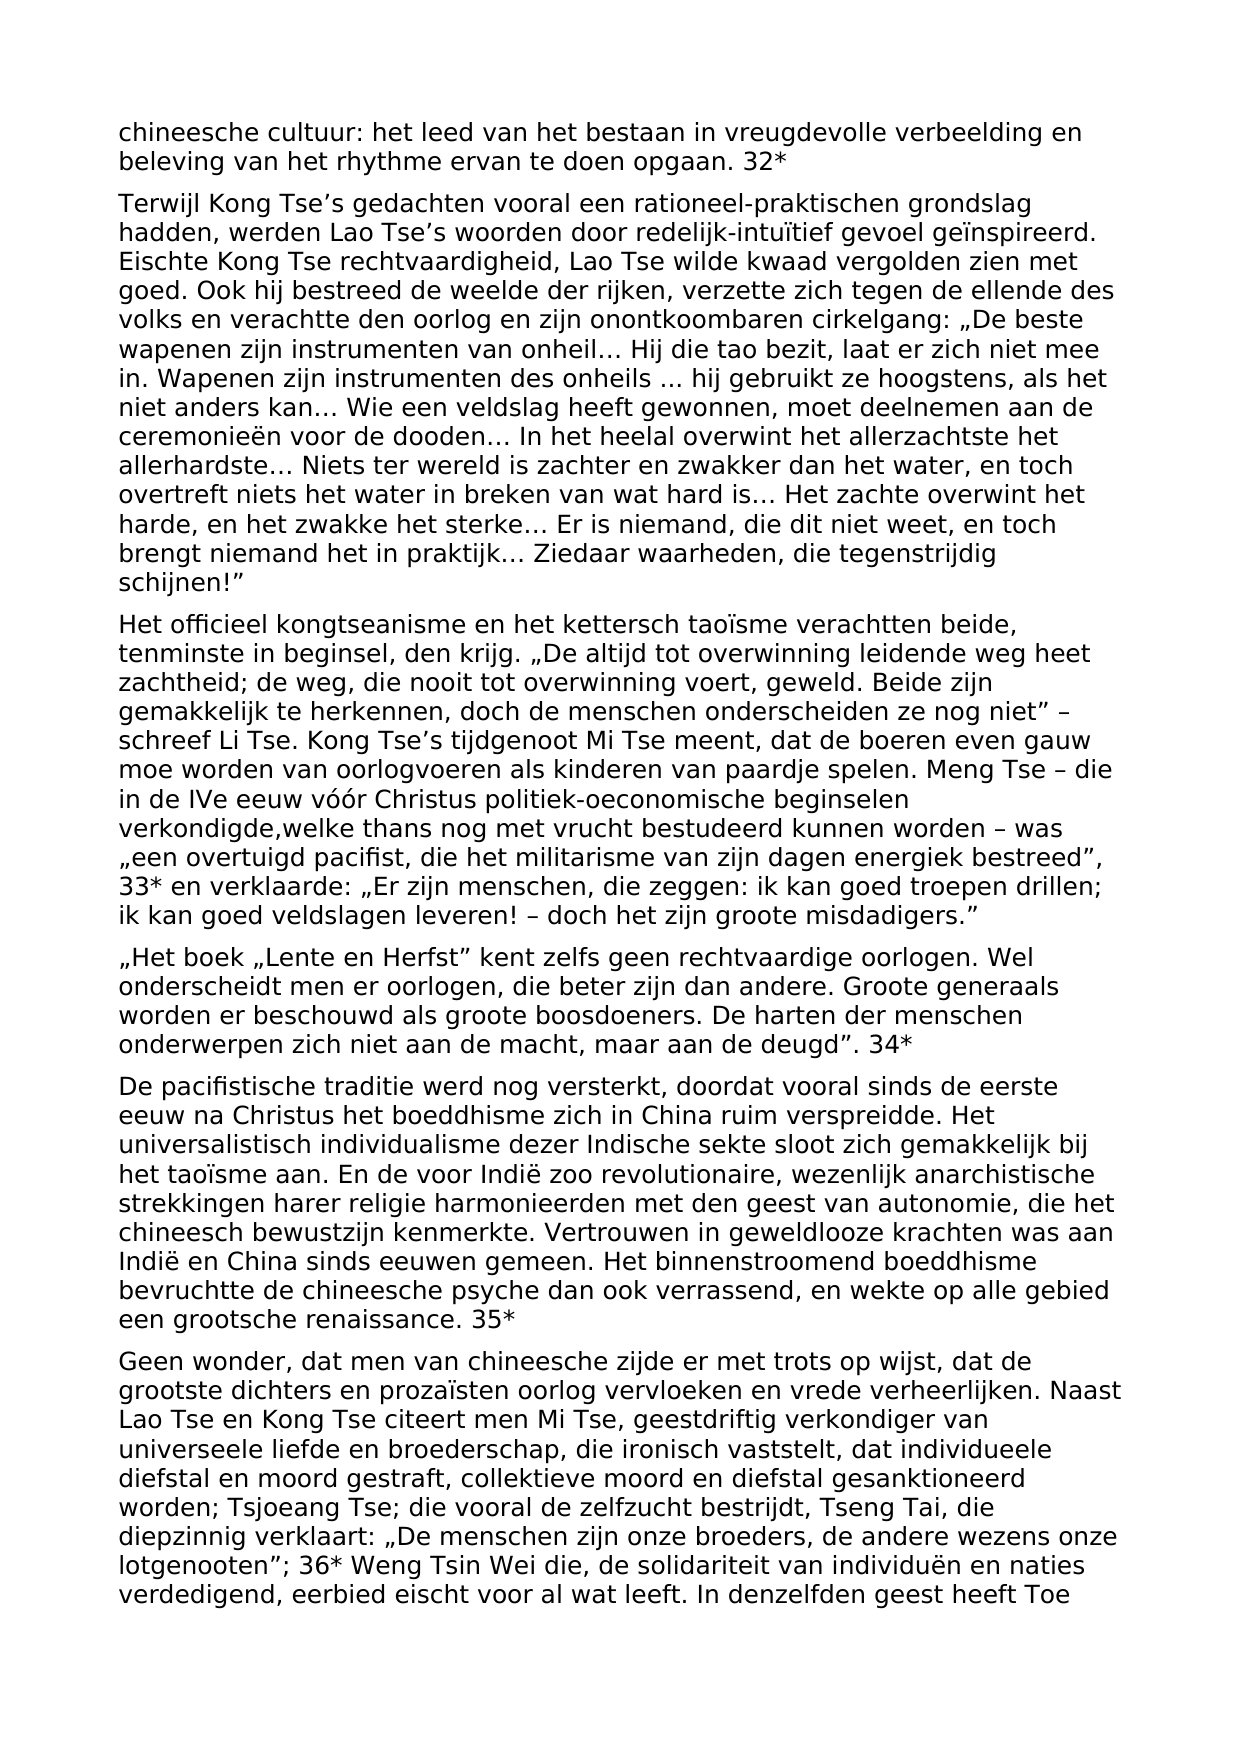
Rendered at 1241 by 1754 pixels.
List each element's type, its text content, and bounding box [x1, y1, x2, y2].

text De pacifistische traditie werd nog versterkt, doordat vooral sinds de eerste eeuw na Christus het boeddhisme zich in China ruim verspreidde. Het universalistisch individualisme dezer Indische sekte sloot zich gemakkelijk bij het taoïsme aan. En de voor Indië zoo revolutionaire, wezenlijk anarchistische strekkingen harer religie harmonieerden met den geest van autonomie, die het chineesch bewustzijn kenmerkte. Vertrouwen in geweldlooze krachten was aan Indië en China sinds eeuwen gemeen. Het binnenstroomend boeddhisme bevruchtte de chineesche psyche dan ook verrassend, en wekte op alle gebied een grootsche renaissance. 35* [118, 1072, 1122, 1335]
text Terwijl Kong Tse’s gedachten vooral een rationeel-praktischen grondslag hadden, werden Lao Tse’s woorden door redelijk-intuïtief gevoel geïnspireerd. Eischte Kong Tse rechtvaardigheid, Lao Tse wilde kwaad vergolden zien met goed. Ook hij bestreed de weelde der rijken, verzette zich tegen de ellende des volks en verachtte den oorlog en zijn onontkoombaren cirkelgang: „De beste wapenen zijn instrumenten van onheil… Hij die tao bezit, laat er zich niet mee in. Wapenen zijn instrumenten des onheils ... hij gebruikt ze hoogstens, als het niet anders kan… Wie een veldslag heeft gewonnen, moet deelnemen aan de ceremonieën voor de dooden… In het heelal overwint het allerzachtste het allerhardste… Niets ter wereld is zachter en zwakker dan het water, en toch overtreft niets het water in breken van wat hard is… Het zachte overwint het harde, en het zwakke het sterke… Er is niemand, die dit niet weet, en toch brengt niemand het in praktijk… Ziedaar waarheden, die tegenstrijdig schijnen!” [118, 189, 1122, 597]
text Geen wonder, dat men van chineesche zijde er met trots op wijst, dat de grootste dichters en prozaïsten oorlog vervloeken en vrede verheerlijken. Naast Lao Tse en Kong Tse citeert men Mi Tse, geestdriftig verkondiger van universeele liefde en broederschap, die ironisch vaststelt, dat individueele diefstal en moord gestraft, collektieve moord en diefstal gesanktioneerd worden; Tsjoeang Tse; die vooral de zelfzucht bestrijdt, Tseng Tai, die diepzinnig verklaart: „De menschen zijn onze broeders, de andere wezens onze lotgenooten”; 36* Weng Tsin Wei die, de solidariteit van individuën en naties verdedigend, eerbied eischt voor al wat leeft. In denzelfden geest heeft Toe [118, 1347, 1122, 1610]
text „Het boek „Lente en Herfst” kent zelfs geen rechtvaardige oorlogen. Wel onderscheidt men er oorlogen, die beter zijn dan andere. Groote generaals worden er beschouwd als groote boosdoeners. De harten der menschen onderwerpen zich niet aan de macht, maar aan de deugd”. 34* [118, 943, 1122, 1060]
text chineesche cultuur: het leed van het bestaan in vreugdevolle verbeelding en beleving van het rhythme ervan te doen opgaan. 32* [118, 118, 1122, 176]
text Het officieel kongtseanisme en het kettersch taoïsme verachtten beide, tenminste in beginsel, den krijg. „De altijd tot overwinning leidende weg heet zachtheid; de weg, die nooit tot overwinning voert, geweld. Beide zijn gemakkelijk te herkennen, doch de menschen onderscheiden ze nog niet” – schreef Li Tse. Kong Tse’s tijdgenoot Mi Tse meent, dat de boeren even gauw moe worden van oorlogvoeren als kinderen van paardje spelen. Meng Tse – die in de IVe eeuw vóór Christus politiek-oeconomische beginselen verkondigde,welke thans nog met vrucht bestudeerd kunnen worden – was „een overtuigd pacifist, die het militarisme van zijn dagen energiek bestreed”, 33* en verklaarde: „Er zijn menschen, die zeggen: ik kan goed troepen drillen; ik kan goed veldslagen leveren! – doch het zijn groote misdadigers.” [118, 610, 1122, 931]
